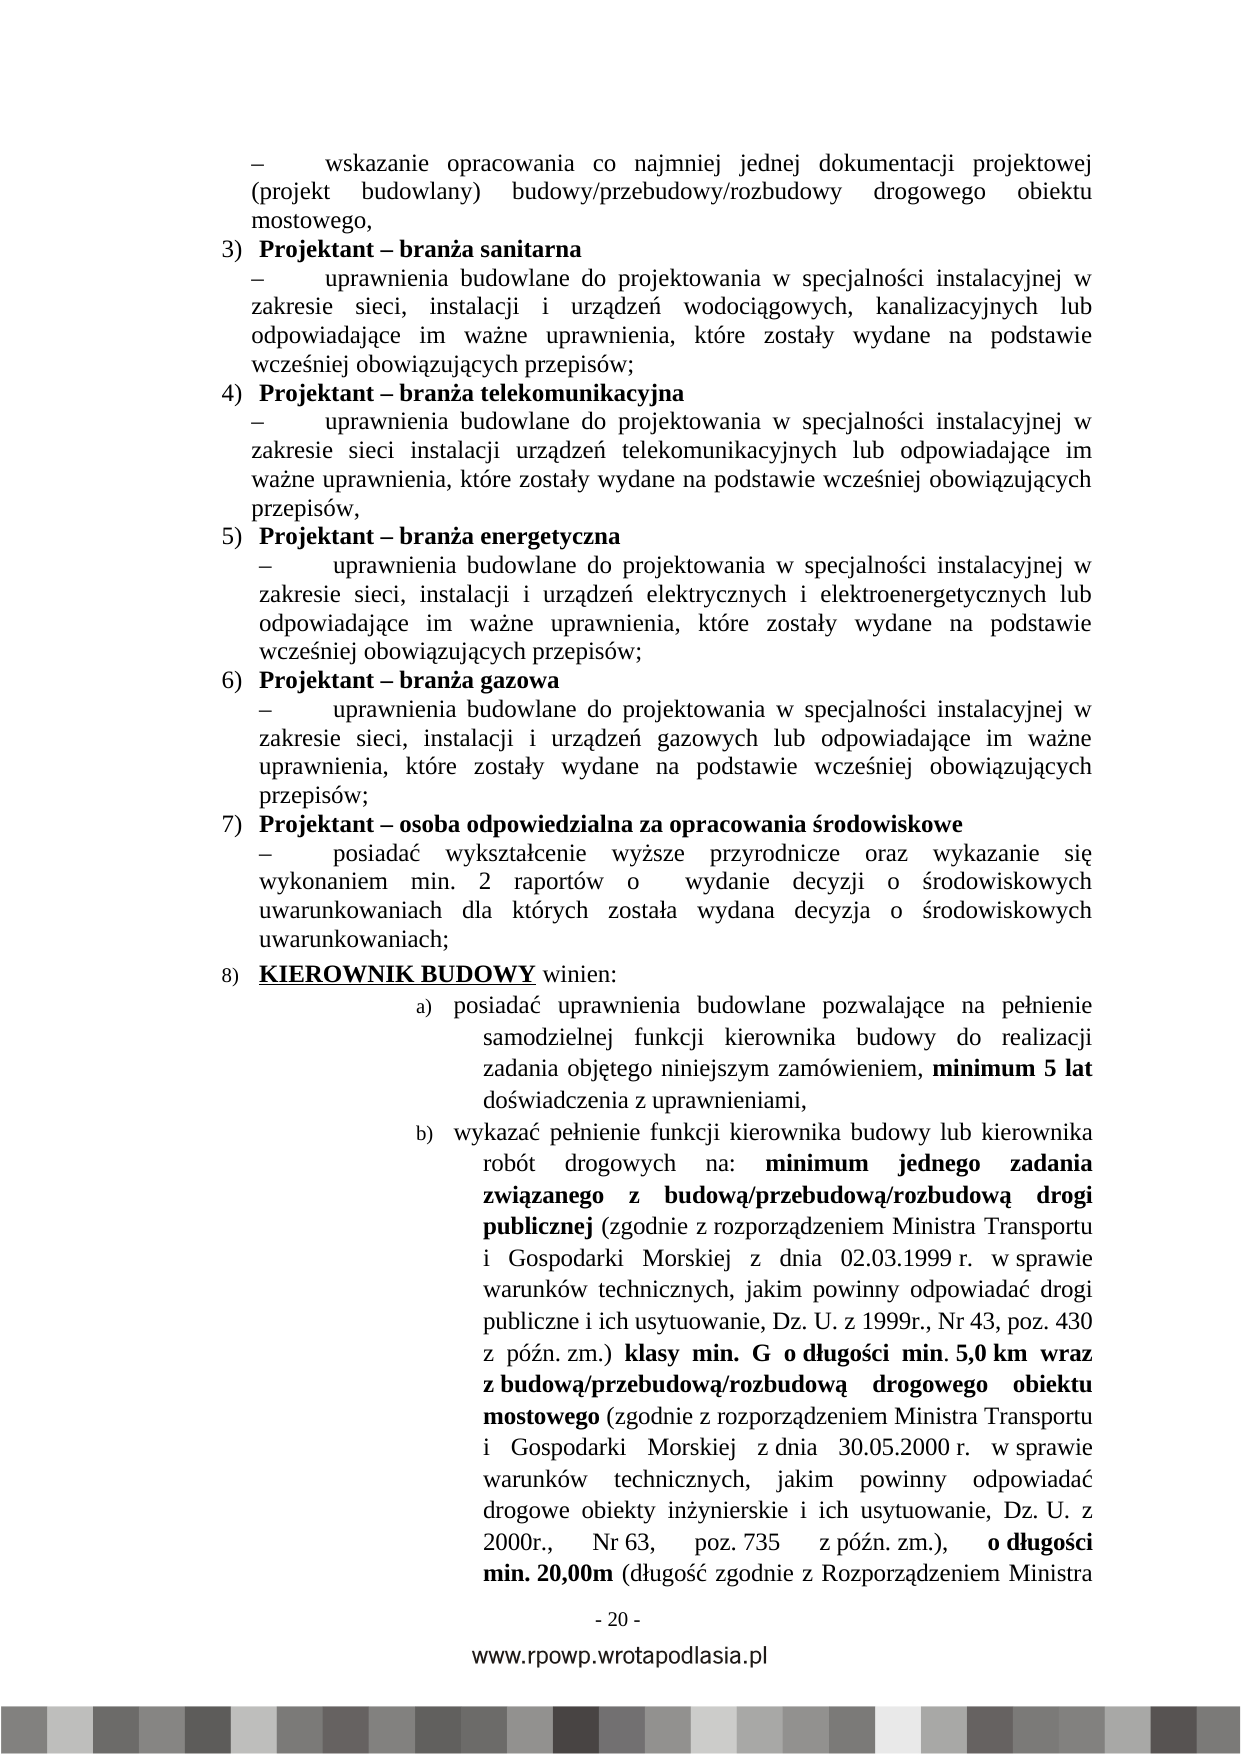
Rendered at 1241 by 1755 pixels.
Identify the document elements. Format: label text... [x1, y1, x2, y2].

list Projektant – branża gazowa [221, 665, 1093, 694]
list Projektant – branża sanitarna [221, 234, 1093, 263]
list KIEROWNIK BUDOWY winien: [221, 959, 1093, 988]
list posiadać uprawnienia budowlane pozwalające na pełnienie samodzielnej funkcji kierownika budowy do realizacji zadania objętego niniejszym zamówieniem, minimum 5 lat doświadczenia z uprawnieniami, [416, 990, 1093, 1114]
list Projektant – branża energetyczna [221, 521, 1093, 550]
text – uprawnienia budowlane do projektowania w specjalności instalacyjnej w zakresie sieci instalacji urządzeń telekomunikacyjnych lub odpowiadające im ważne uprawnienia, które zostały wydane na podstawie wcześniej obowiązujących przepisów, [251, 406, 1093, 521]
list Projektant – osoba odpowiedzialna za opracowania środowiskowe [221, 809, 1093, 838]
text – uprawnienia budowlane do projektowania w specjalności instalacyjnej w zakresie sieci, instalacji i urządzeń wodociągowych, kanalizacyjnych lub odpowiadające im ważne uprawnienia, które zostały wydane na podstawie wcześniej obowiązujących przepisów; [251, 263, 1093, 378]
text – posiadać wykształcenie wyższe przyrodnicze oraz wykazanie się wykonaniem min. 2 raportów o wydanie decyzji o środowiskowych uwarunkowaniach dla których została wydana decyzja o środowiskowych uwarunkowaniach; [259, 838, 1093, 953]
list Projektant – branża telekomunikacyjna [221, 378, 1093, 406]
list wykazać pełnienie funkcji kierownika budowy lub kierownika robót drogowych na: minimum jednego zadania związanego z budową/przebudową/rozbudową drogi publicznej (zgodnie z rozporządzeniem Ministra Transportu i Gospodarki Morskiej z dnia 02.03.1999 r. w sprawie warunków technicznych, jakim powinny odpowiadać drogi publiczne i ich usytuowanie, Dz. U. z 1999r., Nr 43, poz. 430 z późn. zm.) klasy min. G o długości min. 5,0 km wraz z budową/przebudową/rozbudową drogowego obiektu mostowego (zgodnie z rozporządzeniem Ministra Transportu i Gospodarki Morskiej z dnia 30.05.2000 r. w sprawie warunków technicznych, jakim powinny odpowiadać drogowe obiekty inżynierskie i ich usytuowanie, Dz. U. z 2000r., Nr 63, poz. 735 z późn. zm.), o długości min. 20,00m (długość zgodnie z Rozporządzeniem Ministra [416, 1117, 1093, 1587]
text – uprawnienia budowlane do projektowania w specjalności instalacyjnej w zakresie sieci, instalacji i urządzeń gazowych lub odpowiadające im ważne uprawnienia, które zostały wydane na podstawie wcześniej obowiązujących przepisów; [259, 694, 1093, 809]
text – uprawnienia budowlane do projektowania w specjalności instalacyjnej w zakresie sieci, instalacji i urządzeń elektrycznych i elektroenergetycznych lub odpowiadające im ważne uprawnienia, które zostały wydane na podstawie wcześniej obowiązujących przepisów; [259, 550, 1093, 665]
text – wskazanie opracowania co najmniej jednej dokumentacji projektowej (projekt budowlany) budowy/przebudowy/rozbudowy drogowego obiektu mostowego, [251, 148, 1093, 234]
